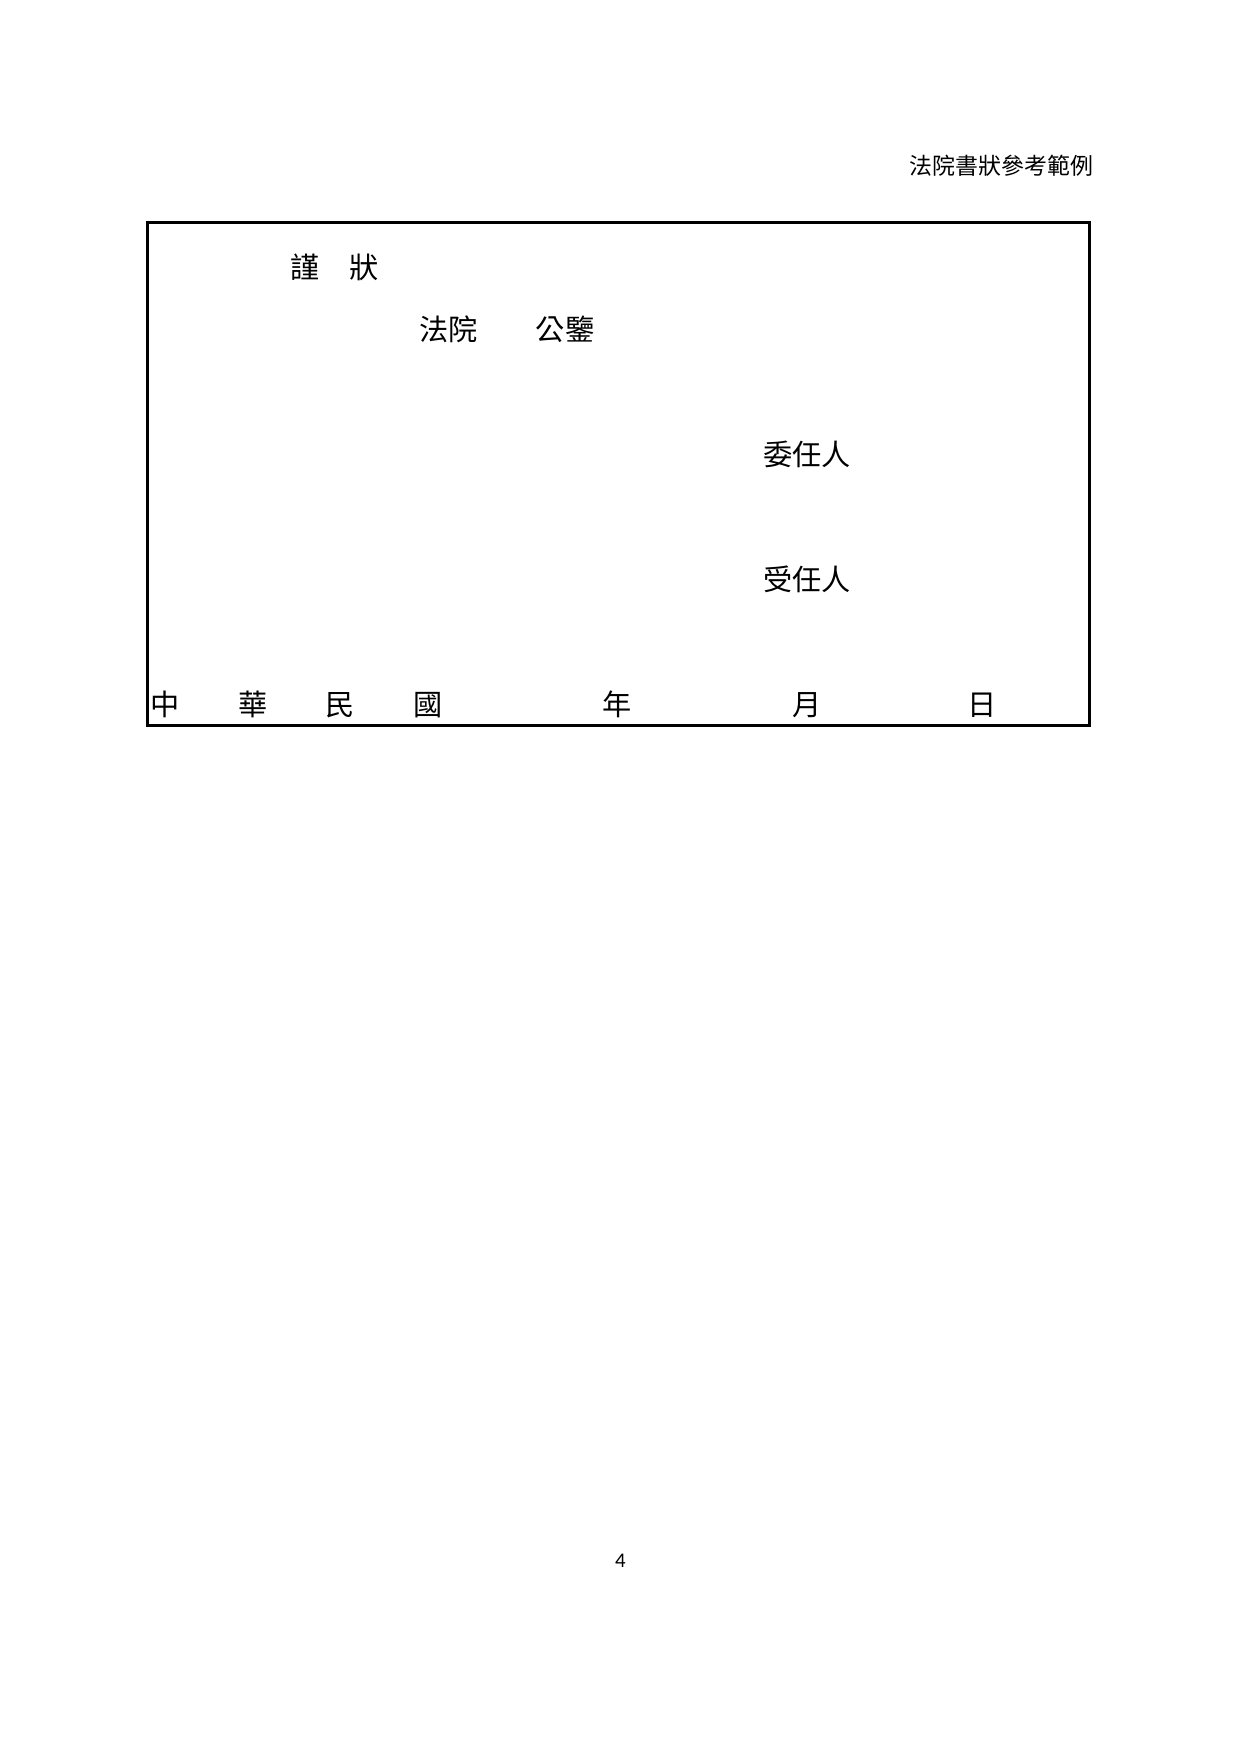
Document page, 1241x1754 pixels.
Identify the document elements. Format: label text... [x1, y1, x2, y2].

table_cell 謹 狀 法院 公鑒 委任人 受任人 中 華 民 國 年 月 日 [149, 224, 1088, 724]
